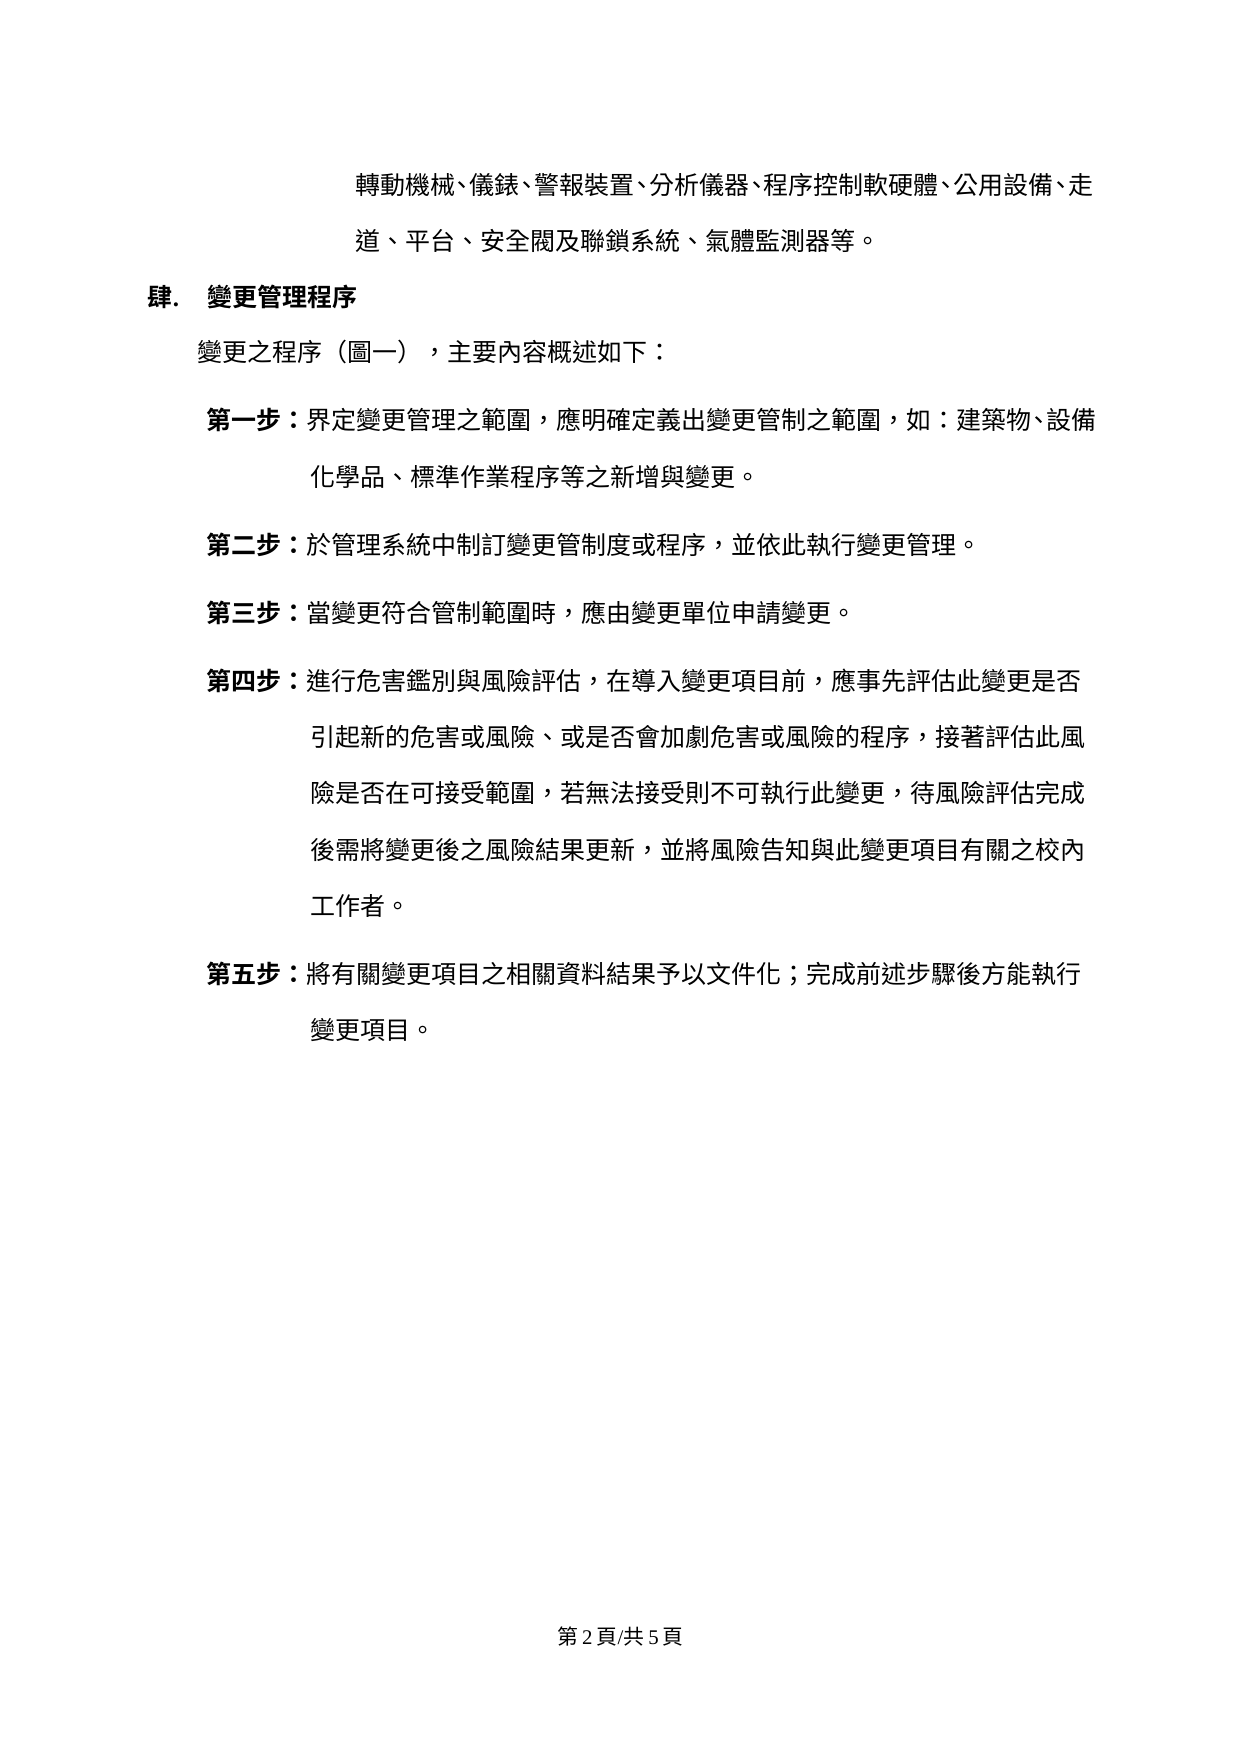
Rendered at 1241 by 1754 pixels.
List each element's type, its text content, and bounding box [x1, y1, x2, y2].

text 3.7儀器設備：係指實驗過程中所需之裝置之本體及其配件。例如：塔槽、熱交換器、轉動機械、儀錶、警報裝置、分析儀器、程序控制軟硬體、公用設備、走道、平台、安全閥及聯鎖系統、氣體監測器等。 [192, 164, 1092, 258]
text 第五步：將有關變更項目之相關資料結果予以文件化；完成前述步驟後方能執行變更項目。 [206, 954, 1092, 1048]
text 變更之程序（圖一），主要內容概述如下： [198, 332, 1092, 369]
text 第四步：進行危害鑑別與風險評估，在導入變更項目前，應事先評估此變更是否引起新的危害或風險、或是否會加劇危害或風險的程序，接著評估此風險是否在可接受範圍，若無法接受則不可執行此變更，待風險評估完成後需將變更後之風險結果更新，並將風險告知與此變更項目有關之校內工作者。 [206, 661, 1092, 923]
text 第二步：於管理系統中制訂變更管制度或程序，並依此執行變更管理。 [206, 524, 1092, 562]
list 變更管理程序 [148, 276, 1092, 314]
text 第三步：當變更符合管制範圍時，應由變更單位申請變更。 [206, 593, 1092, 630]
text 第一步：界定變更管理之範圍，應明確定義出變更管制之範圍，如：建築物、設備、化學品、標準作業程序等之新增與變更。 [206, 400, 1092, 494]
